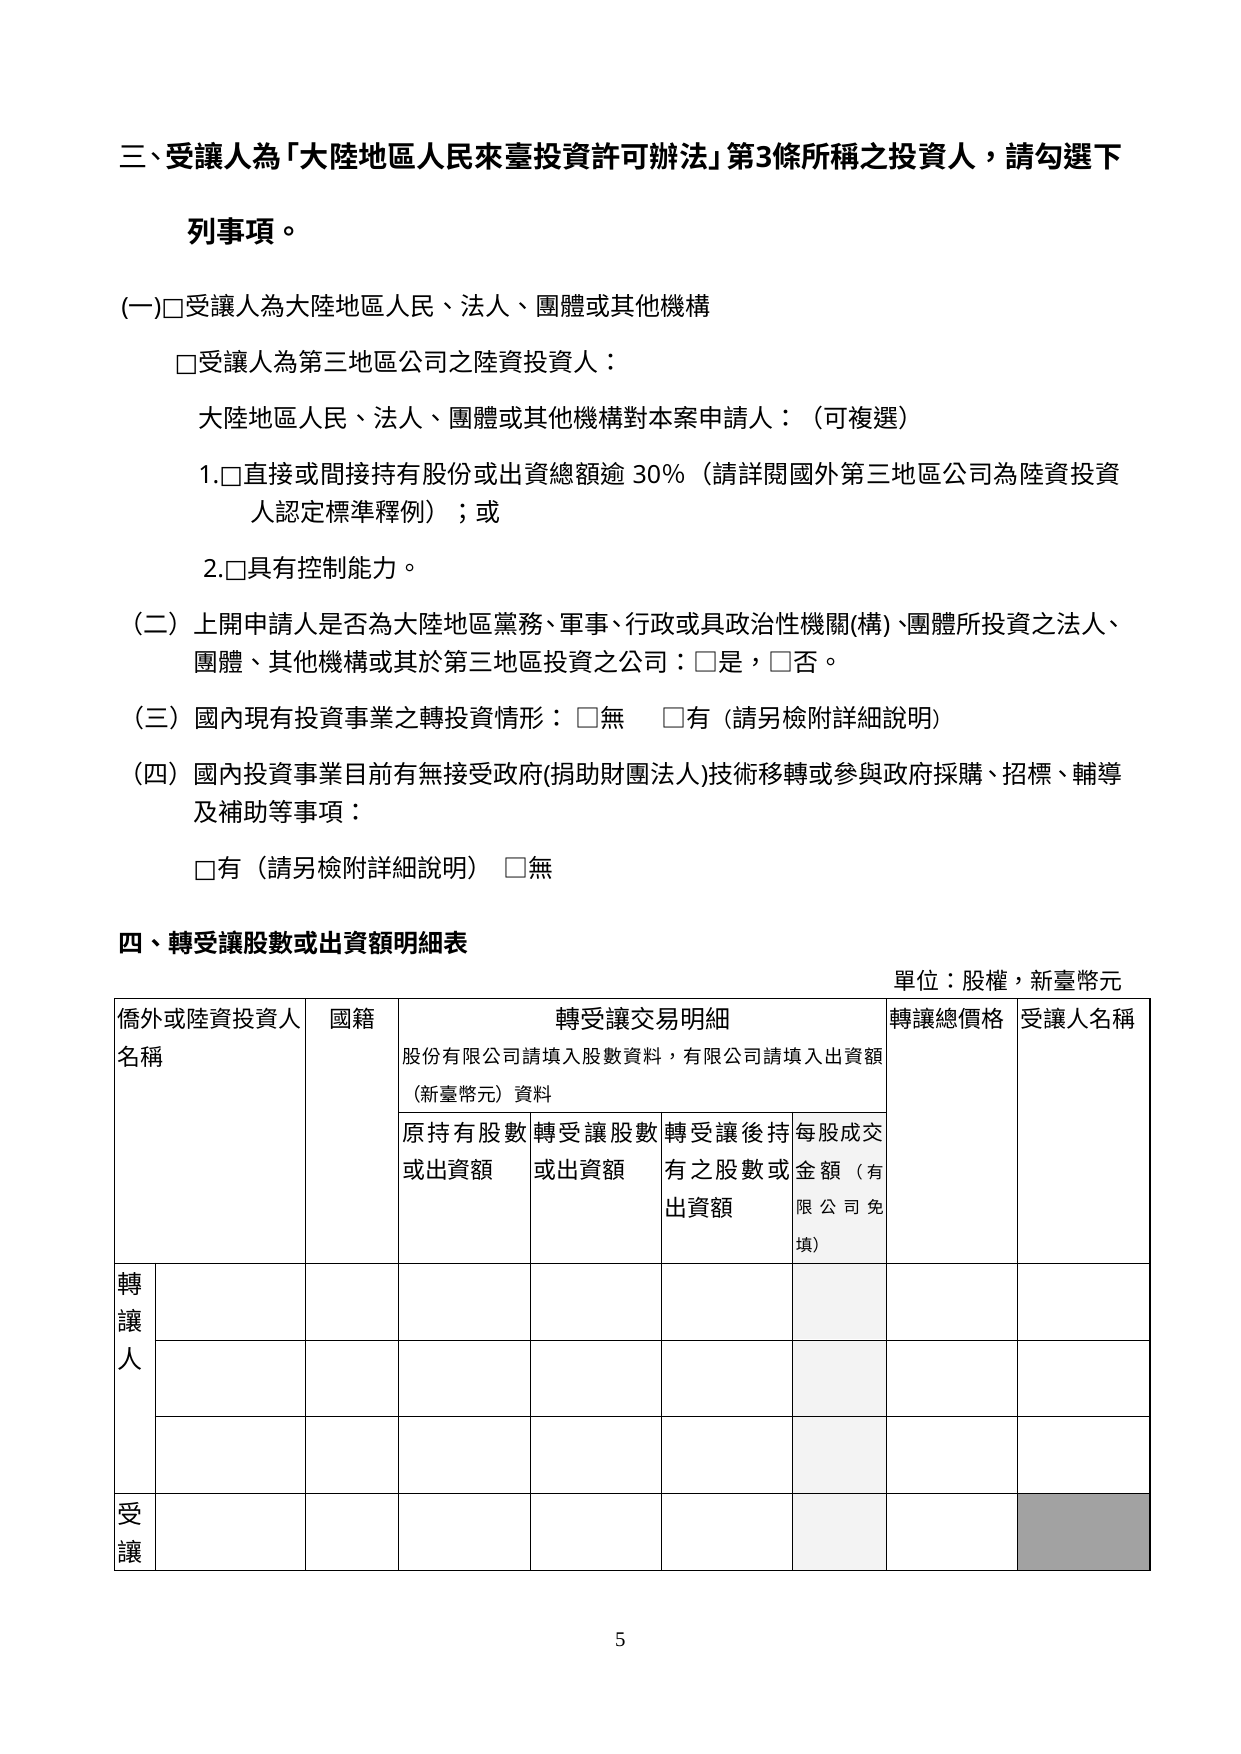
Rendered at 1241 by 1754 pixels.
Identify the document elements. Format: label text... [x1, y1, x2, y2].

table_cell [662, 1341, 792, 1416]
table_cell 轉受讓後持有之股數或出資額 [662, 1113, 792, 1263]
table_cell [1018, 1417, 1149, 1493]
table_cell [399, 1264, 530, 1339]
text 2.□具有控制能力。 [203, 548, 1122, 586]
text （二）上開申請人是否為大陸地區黨務、軍事、行政或具政治性機關(構)、團體所投資之法人、團體、其他機構或其於第三地區投資之公司：□是，□否。 [118, 604, 1122, 679]
table_cell [156, 1341, 305, 1416]
table_cell [887, 1341, 1017, 1416]
text （三）國內現有投資事業之轉投資情形： □無 □有（請另檢附詳細說明） [119, 698, 1122, 736]
text 三、受讓人為「大陸地區人民來臺投資許可辦法」第3條所稱之投資人，請勾選下列事項。 [118, 117, 1122, 267]
table_header 轉受讓交易明細 股份有限公司請填入股數資料，有限公司請填入出資額（新臺幣元）資料 [399, 999, 886, 1112]
text □有（請另檢附詳細說明） □無 [193, 848, 1122, 886]
table_cell [662, 1417, 792, 1493]
text 單位：股權，新臺幣元 [118, 961, 1122, 998]
text (一)□受讓人為大陸地區人民、法人、團體或其他機構 [121, 286, 1122, 323]
text 四、轉受讓股數或出資額明細表 [118, 923, 1122, 961]
table_cell [306, 1494, 398, 1570]
table_cell [662, 1494, 792, 1570]
table_cell [887, 1417, 1017, 1493]
text 大陸地區人民、法人、團體或其他機構對本案申請人：（可複選） [156, 398, 1122, 436]
table_cell [793, 1341, 886, 1416]
table_cell [306, 1417, 398, 1493]
table_cell [531, 1341, 661, 1416]
table_cell [887, 1494, 1017, 1570]
table_cell [793, 1264, 886, 1339]
table_cell [793, 1494, 886, 1570]
text □受讓人為第三地區公司之陸資投資人： [174, 342, 1122, 379]
table_header 國籍 [306, 999, 398, 1263]
table_cell [531, 1417, 661, 1493]
table_cell [887, 1264, 1017, 1339]
table_header 受讓人名稱 [1018, 999, 1149, 1263]
table_cell [399, 1494, 530, 1570]
table_header 僑外或陸資投資人名稱 [115, 999, 305, 1263]
table_cell [306, 1264, 398, 1339]
table_cell [1018, 1341, 1149, 1416]
table_cell [531, 1494, 661, 1570]
table_cell [662, 1264, 792, 1339]
table_cell [306, 1341, 398, 1416]
text （四）國內投資事業目前有無接受政府(捐助財團法人)技術移轉或參與政府採購、招標、輔導及補助等事項： [118, 754, 1122, 829]
table_cell [156, 1494, 305, 1570]
table_cell [156, 1264, 305, 1339]
table_cell 轉讓人 [115, 1264, 155, 1493]
table_cell [399, 1417, 530, 1493]
table_cell [156, 1417, 305, 1493]
table_cell [1018, 1264, 1149, 1339]
table_cell [1018, 1494, 1149, 1570]
text 1.□直接或間接持有股份或出資總額逾30％（請詳閱國外第三地區公司為陸資投資人認定標準釋例）；或 [198, 454, 1122, 529]
table_cell [531, 1264, 661, 1339]
table_cell [793, 1417, 886, 1493]
table_cell 轉受讓股數或出資額 [531, 1113, 661, 1263]
table_cell 每股成交金額（有限公司免填） [793, 1113, 886, 1263]
table_header 轉讓總價格 [887, 999, 1017, 1263]
table_cell [399, 1341, 530, 1416]
table_cell 受讓 [115, 1494, 155, 1570]
table_cell 原持有股數或出資額 [399, 1113, 530, 1263]
